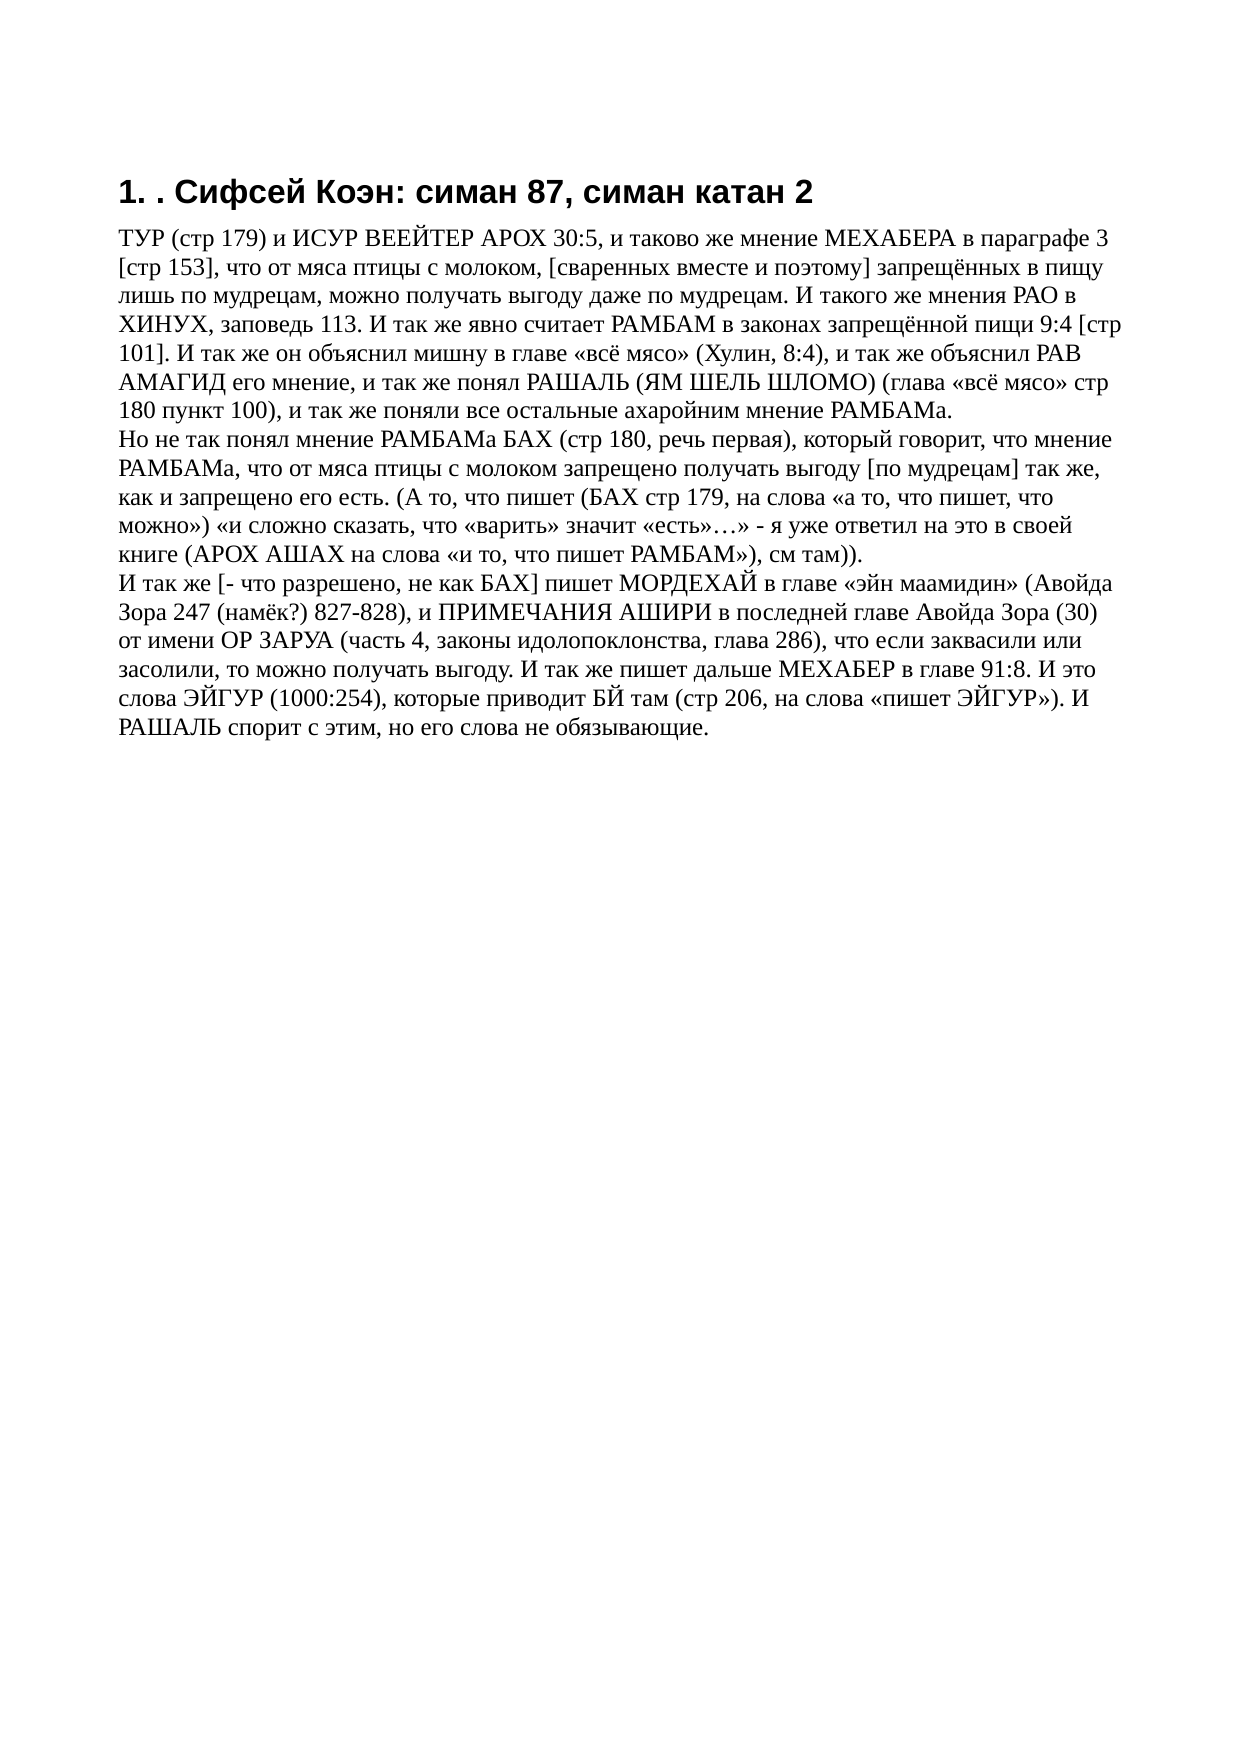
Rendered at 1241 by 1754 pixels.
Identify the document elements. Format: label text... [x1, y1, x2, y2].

subtitle . Сифсей Коэн: симан 87, симан катан 2 [118, 147, 1122, 176]
text Но не так понял мнение РАМБАМа БАХ (стр 180, речь первая), который говорит, что мнение РАМБАМа, что от мяса птицы с молоком запрещено получать выгоду [по мудрецам] так же, как и запрещено его есть. (А то, что пишет (БАХ стр 179, на слова «а то, что пишет, что можно») «и сложно сказать, что «варить» значит «есть»…» - я уже ответил на это в своей книге (АРОХ АШАХ на слова «и то, что пишет РАМБАМ»), см там)). [118, 377, 1122, 521]
text И так же [- что разрешено, не как БАХ] пишет МОРДЕХАЙ в главе «эйн маамидин» (Авойда Зора 247 (намёк?) 827-828), и ПРИМЕЧАНИЯ АШИРИ в последней главе Авойда Зора (30) от имени ОР ЗАРУА (часть 4, законы идолопоклонства, глава 286), что если заквасили или засолили, то можно получать выгоду. И так же пишет дальше МЕХАБЕР в главе 91:8. И это слова ЭЙГУР (1000:254), которые приводит БЙ там (стр 206, на слова «пишет ЭЙГУР»). И РАШАЛЬ спорит с этим, но его слова не обязывающие. [118, 521, 1122, 693]
text ТУР (стр 179) и ИСУР ВЕЕЙТЕР АРОХ 30:5, и таково же мнение МЕХАБЕРА в параграфе 3 [стр 153], что от мяса птицы с молоком, [сваренных вместе и поэтому] запрещённых в пищу лишь по мудрецам, можно получать выгоду даже по мудрецам. И такого же мнения РАО в ХИНУХ, заповедь 113. И так же явно считает РАМБАМ в законах запрещённой пищи 9:4 [стр 101]. И так же он объяснил мишну в главе «всё мясо» (Хулин, 8:4), и так же объяснил РАВ АМАГИД его мнение, и так же понял РАШАЛЬ (ЯМ ШЕЛЬ ШЛОМО) (глава «всё мясо» стр 180 пункт 100), и так же поняли все остальные ахаройним мнение РАМБАМа. [118, 176, 1122, 377]
